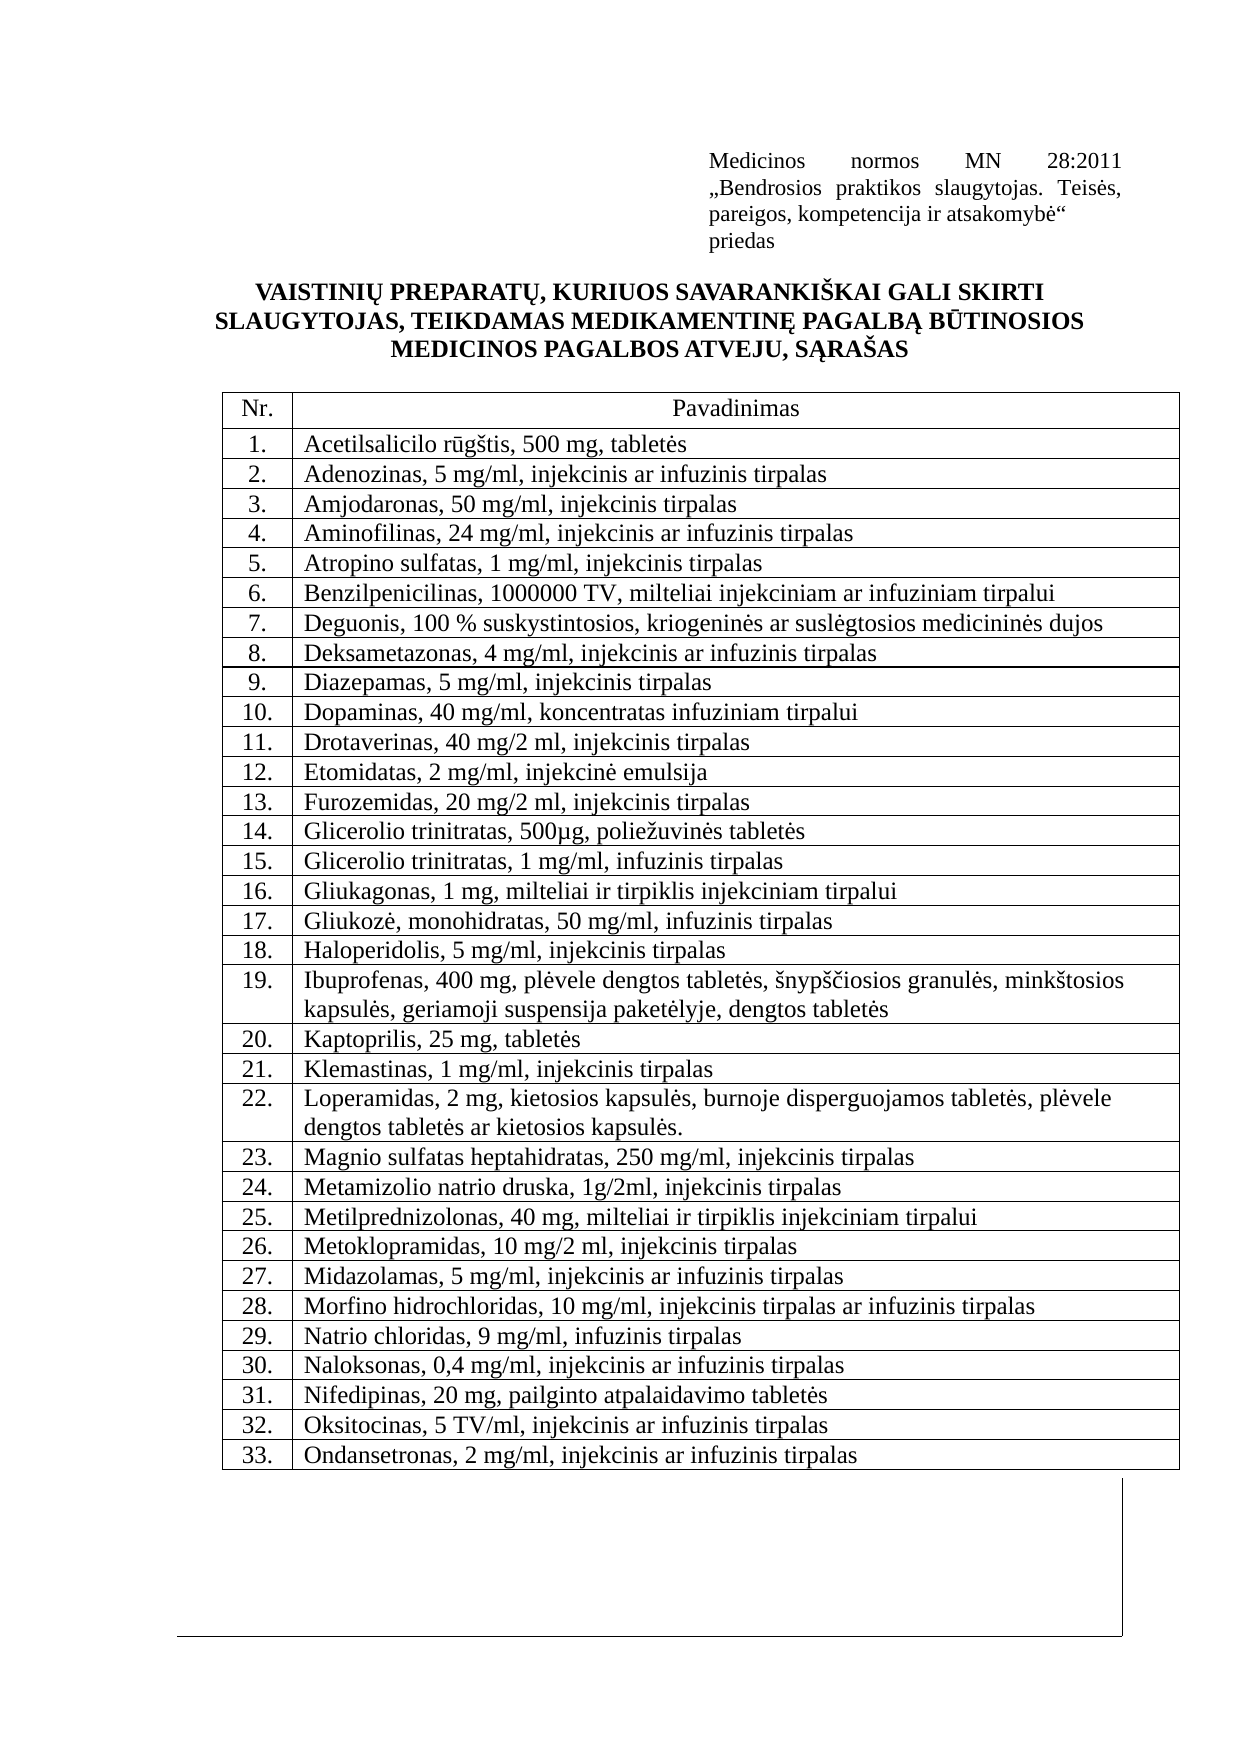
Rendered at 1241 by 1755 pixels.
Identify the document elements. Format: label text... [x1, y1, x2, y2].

table_cell 17. [223, 906, 292, 934]
table_cell 6. [223, 578, 292, 607]
table_cell Metilprednizolonas, 40 mg, milteliai ir tirpiklis injekciniam tirpalui [293, 1202, 1179, 1230]
table_cell Glicerolio trinitratas, 1 mg/ml, infuzinis tirpalas [293, 846, 1179, 875]
table_cell 14. [223, 816, 292, 845]
table_cell 3. [223, 489, 292, 517]
table_cell Metamizolio natrio druska, 1g/2ml, injekcinis tirpalas [293, 1172, 1179, 1201]
table_cell Gliukagonas, 1 mg, milteliai ir tirpiklis injekciniam tirpalui [293, 876, 1179, 905]
table_cell Haloperidolis, 5 mg/ml, injekcinis tirpalas [293, 936, 1179, 964]
table_cell 7. [223, 608, 292, 637]
table_cell Metoklopramidas, 10 mg/2 ml, injekcinis tirpalas [293, 1231, 1179, 1260]
text Medicinos normos MN 28:2011 „Bendrosios praktikos slaugytojas. Teisės, pareigos, kompetencija ir atsakomybė“ [709, 148, 1122, 227]
table_cell Nifedipinas, 20 mg, pailginto atpalaidavimo tabletės [293, 1380, 1179, 1409]
table_cell Morfino hidrochloridas, 10 mg/ml, injekcinis tirpalas ar infuzinis tirpalas [293, 1291, 1179, 1320]
text priedas [709, 227, 1122, 253]
table_cell 16. [223, 876, 292, 905]
table_cell Benzilpenicilinas, 1000000 TV, milteliai injekciniam ar infuziniam tirpalui [293, 578, 1179, 607]
table_cell Diazepamas, 5 mg/ml, injekcinis tirpalas [293, 668, 1179, 696]
table_cell 13. [223, 787, 292, 815]
table_cell 29. [223, 1321, 292, 1349]
table_cell Adenozinas, 5 mg/ml, injekcinis ar infuzinis tirpalas [293, 459, 1179, 488]
table_cell Klemastinas, 1 mg/ml, injekcinis tirpalas [293, 1054, 1179, 1082]
table_cell 24. [223, 1172, 292, 1201]
table_cell 4. [223, 519, 292, 547]
table_cell Glicerolio trinitratas, 500µg, poliežuvinės tabletės [293, 816, 1179, 845]
table_cell 28. [223, 1291, 292, 1320]
table_cell Amjodaronas, 50 mg/ml, injekcinis tirpalas [293, 489, 1179, 517]
table_cell Etomidatas, 2 mg/ml, injekcinė emulsija [293, 757, 1179, 786]
table_cell Oksitocinas, 5 TV/ml, injekcinis ar infuzinis tirpalas [293, 1410, 1179, 1439]
table_cell Dopaminas, 40 mg/ml, koncentratas infuziniam tirpalui [293, 697, 1179, 726]
table_cell 32. [223, 1410, 292, 1439]
table_cell Furozemidas, 20 mg/2 ml, injekcinis tirpalas [293, 787, 1179, 815]
table_cell 31. [223, 1380, 292, 1409]
table_cell 10. [223, 697, 292, 726]
table_cell Ibuprofenas, 400 mg, plėvele dengtos tabletės, šnypščiosios granulės, minkštosios kapsulės, geriamoji suspensija paketėlyje, dengtos tabletės [293, 965, 1179, 1023]
table_cell 5. [223, 548, 292, 577]
table_header Nr. [223, 393, 292, 428]
table_cell Naloksonas, 0,4 mg/ml, injekcinis ar infuzinis tirpalas [293, 1351, 1179, 1379]
table_cell Midazolamas, 5 mg/ml, injekcinis ar infuzinis tirpalas [293, 1261, 1179, 1290]
table_cell 30. [223, 1351, 292, 1379]
table_cell 12. [223, 757, 292, 786]
table_cell 2. [223, 459, 292, 488]
table_cell Ondansetronas, 2 mg/ml, injekcinis ar infuzinis tirpalas [293, 1440, 1179, 1469]
table_cell 33. [223, 1440, 292, 1469]
table_cell Acetilsalicilo rūgštis, 500 mg, tabletės [293, 429, 1179, 458]
table_cell Kaptoprilis, 25 mg, tabletės [293, 1024, 1179, 1053]
table_cell 21. [223, 1054, 292, 1082]
table_header Pavadinimas [293, 393, 1179, 428]
table_cell 23. [223, 1142, 292, 1171]
table_cell Deksametazonas, 4 mg/ml, injekcinis ar infuzinis tirpalas [293, 638, 1179, 666]
table_cell Magnio sulfatas heptahidratas, 250 mg/ml, injekcinis tirpalas [293, 1142, 1179, 1171]
table_cell Natrio chloridas, 9 mg/ml, infuzinis tirpalas [293, 1321, 1179, 1349]
table_cell Atropino sulfatas, 1 mg/ml, injekcinis tirpalas [293, 548, 1179, 577]
table_cell Drotaverinas, 40 mg/2 ml, injekcinis tirpalas [293, 727, 1179, 756]
table_cell Aminofilinas, 24 mg/ml, injekcinis ar infuzinis tirpalas [293, 519, 1179, 547]
table_cell Gliukozė, monohidratas, 50 mg/ml, infuzinis tirpalas [293, 906, 1179, 934]
table_cell 25. [223, 1202, 292, 1230]
table_cell 20. [223, 1024, 292, 1053]
table_cell 9. [223, 668, 292, 696]
table_cell 18. [223, 936, 292, 964]
table_cell Loperamidas, 2 mg, kietosios kapsulės, burnoje disperguojamos tabletės, plėvele dengtos tabletės ar kietosios kapsulės. [293, 1084, 1179, 1141]
table_cell Deguonis, 100 % suskystintosios, kriogeninės ar suslėgtosios medicininės dujos [293, 608, 1179, 637]
text VAISTINIŲ PREPARATŲ, KURIUOS SAVARANKIŠKAI GALI SKIRTI SLAUGYTOJAS, TEIKDAMAS medikamentinę pagalbą būtinosios MEDICINOS PAGALBos atveju, SĄRAŠAS [177, 277, 1122, 363]
table_cell 26. [223, 1231, 292, 1260]
table_cell 8. [223, 638, 292, 666]
table_cell 11. [223, 727, 292, 756]
table_cell 22. [223, 1084, 292, 1141]
table_cell 15. [223, 846, 292, 875]
table_cell 19. [223, 965, 292, 1023]
table_cell 1. [223, 429, 292, 458]
table_cell 27. [223, 1261, 292, 1290]
